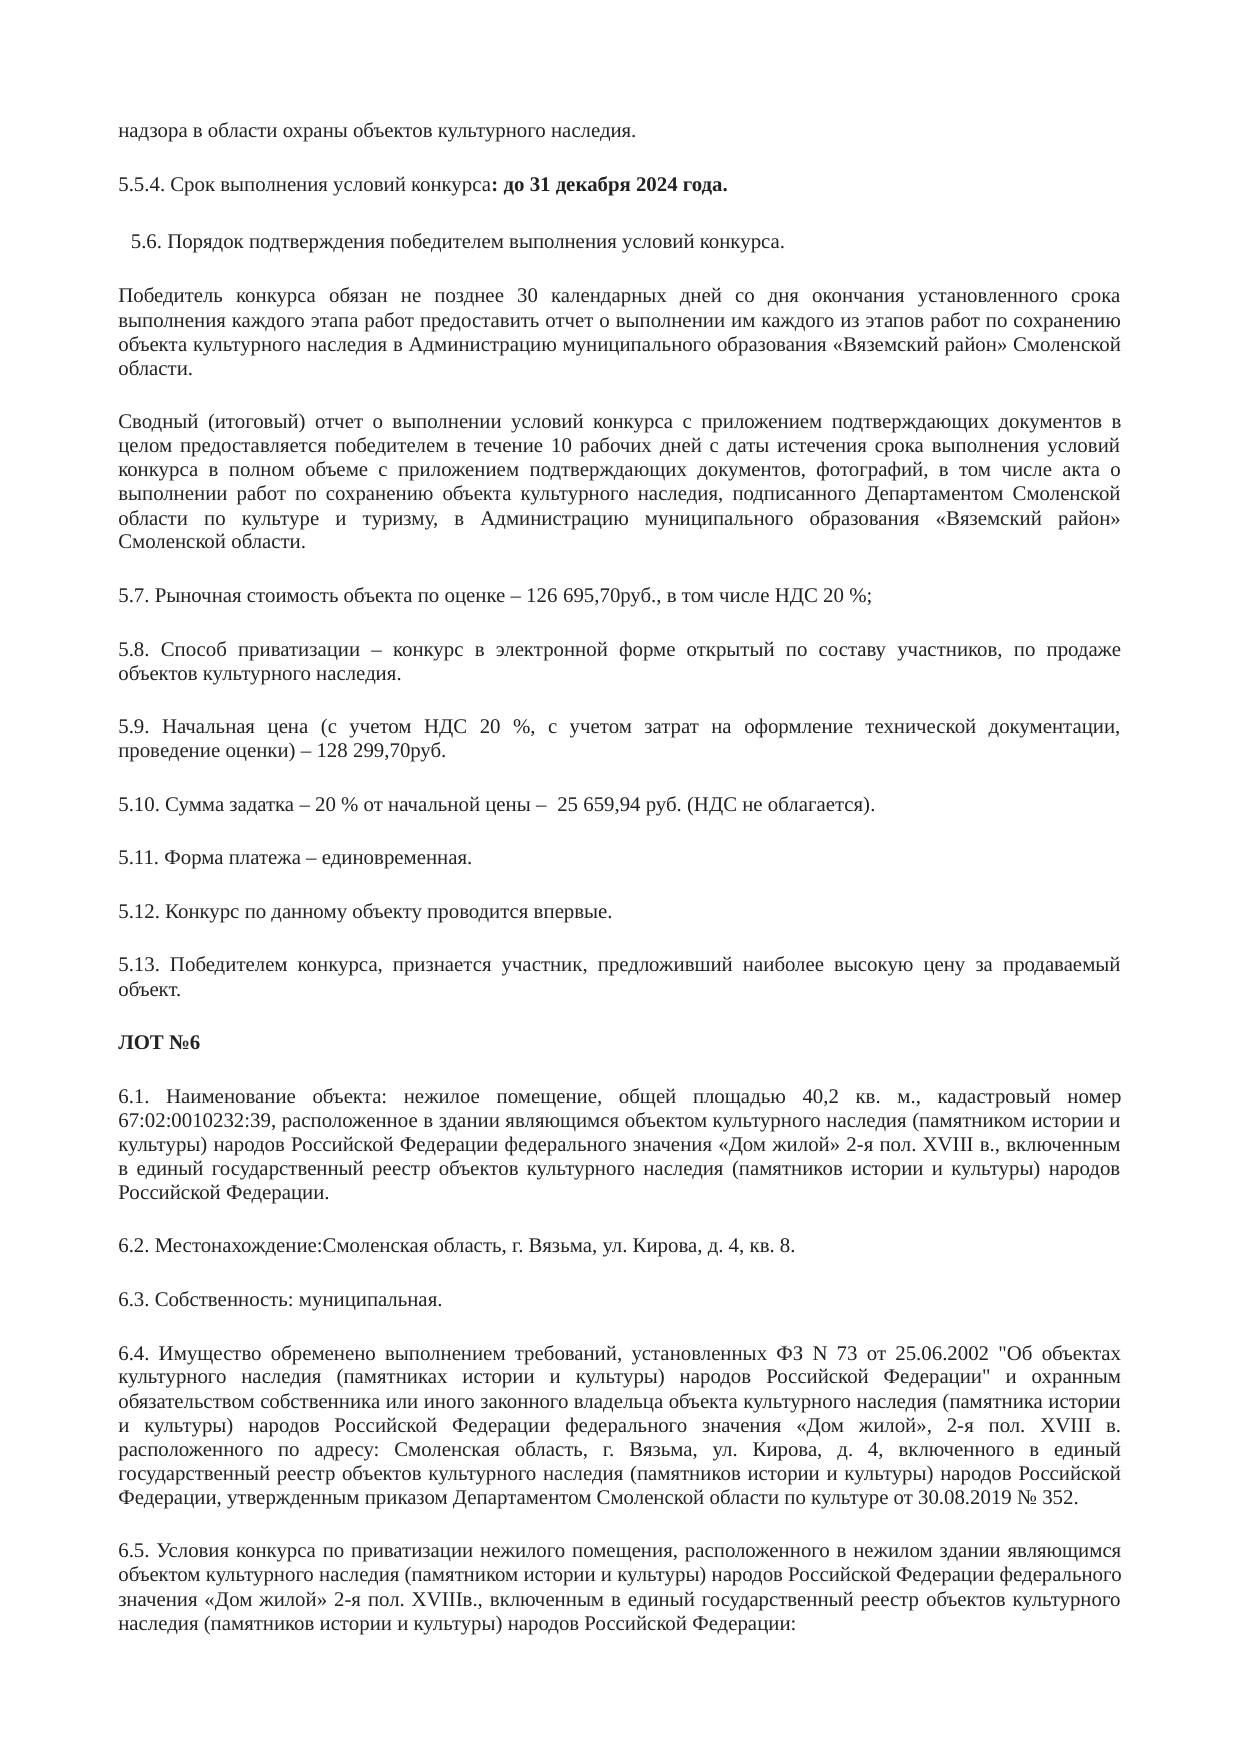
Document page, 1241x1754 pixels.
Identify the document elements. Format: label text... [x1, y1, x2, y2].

table_cell надзора в области охраны объектов культурного наследия. 5.5.4. Срок выполнения условий конкурса: до 31 декабря 2024 года. 5.6. Порядок подтверждения победителем выполнения условий конкурса. Победитель конкурса обязан не позднее 30 календарных дней со дня окончания установленного срока выполнения каждого этапа работ предоставить отчет о выполнении им каждого из этапов работ по сохранению объекта культурного наследия в Администрацию муниципального образования «Вяземский район» Смоленской области. Сводный (итоговый) отчет о выполнении условий конкурса с приложением подтверждающих документов в целом предоставляется победителем в течение 10 рабочих дней с даты истечения срока выполнения условий конкурса в полном объеме с приложением подтверждающих документов, фотографий, в том числе акта о выполнении работ по сохранению объекта культурного наследия, подписанного Департаментом Смоленской области по культуре и туризму, в Администрацию муниципального образования «Вяземский район» Смоленской области. 5.7. Рыночная стоимость объекта по оценке – 126 695,70руб., в том числе НДС 20 %; 5.8. Способ приватизации – конкурс в электронной форме открытый по составу участников, по продаже объектов культурного наследия. 5.9. Начальная цена (с учетом НДС 20 %, с учетом затрат на оформление технической документации, проведение оценки) – 128 299,70руб. 5.10. Сумма задатка – 20 % от начальной цены – 25 659,94 руб. (НДС не облагается). 5.11. Форма платежа – единовременная. 5.12. Конкурс по данному объекту проводится впервые. 5.13. Победителем конкурса, признается участник, предложивший наиболее высокую цену за продаваемый объект. ЛОТ №6 6.1. Наименование объекта: нежилое помещение, общей площадью 40,2 кв. м., кадастровый номер 67:02:0010232:39, расположенное в здании являющимся объектом культурного наследия (памятником истории и культуры) народов Российской Федерации федерального значения «Дом жилой» 2-я пол. XVIII в., включенным в единый государственный реестр объектов культурного наследия (памятников истории и культуры) народов Российской Федерации. 6.2. Местонахождение:Смоленская область, г. Вязьма, ул. Кирова, д. 4, кв. 8. 6.3. Собственность: муниципальная. 6.4. Имущество обременено выполнением требований, установленных ФЗ N 73 от 25.06.2002 "Об объектах культурного наследия (памятниках истории и культуры) народов Российской Федерации" и охранным обязательством собственника или иного законного владельца объекта культурного наследия (памятника истории и культуры) народов Российской Федерации федерального значения «Дом жилой», 2-я пол. XVIII в. расположенного по адресу: Смоленская область, г. Вязьма, ул. Кирова, д. 4, включенного в единый государственный реестр объектов культурного наследия (памятников истории и культуры) народов Российской Федерации, утвержденным приказом Департаментом Смоленской области по культуре от 30.08.2019 № 352. 6.5. Условия конкурса по приватизации нежилого помещения, расположенного в нежилом здании являющимся объектом культурного наследия (памятником истории и культуры) народов Российской Федерации федерального значения «Дом жилой» 2-я пол. XVIIIв., включенным в единый государственный реестр объектов культурного наследия (памятников истории и культуры) народов Российской Федерации: [118, 118, 1122, 1636]
